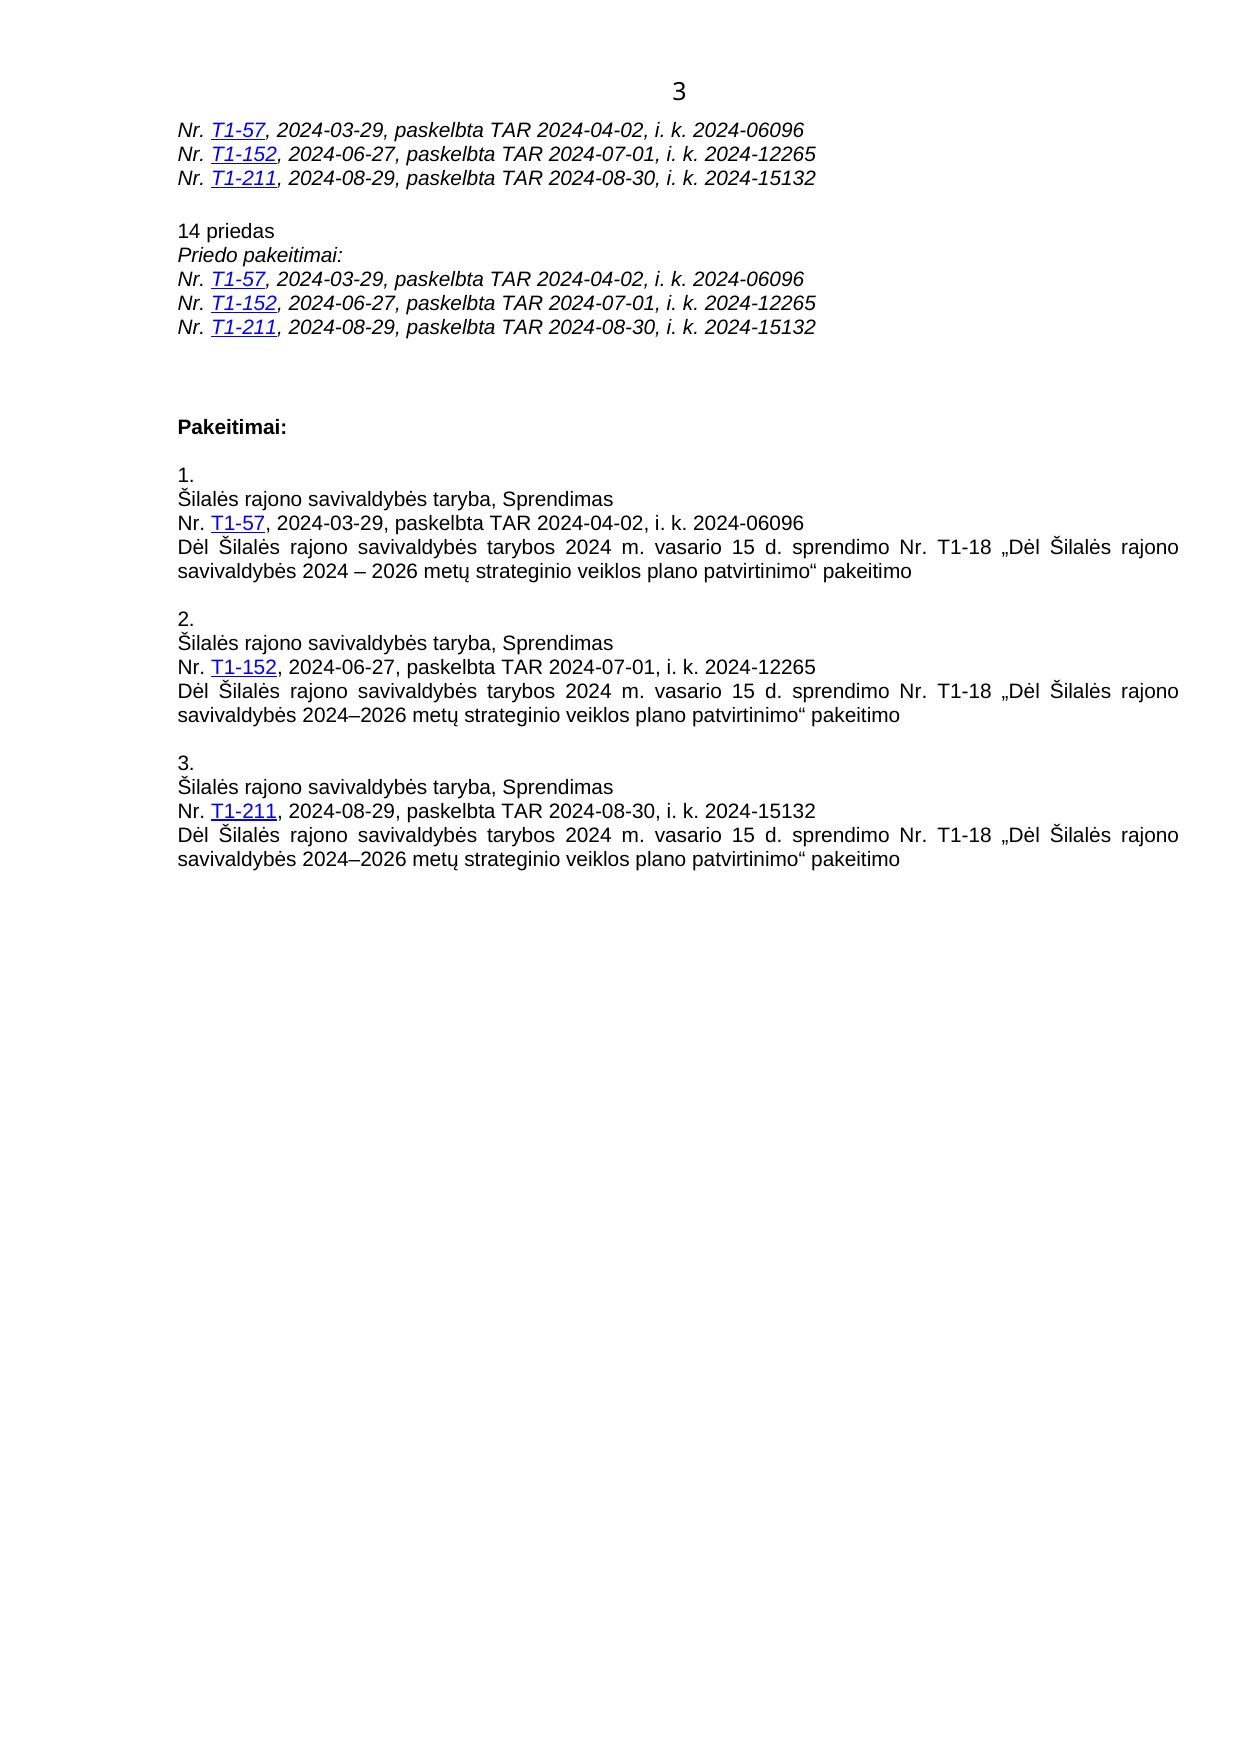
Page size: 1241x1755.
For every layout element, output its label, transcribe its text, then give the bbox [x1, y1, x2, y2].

text Nr. T1-152, 2024-06-27, paskelbta TAR 2024-07-01, i. k. 2024-12265 [177, 291, 1181, 314]
text Nr. T1-152, 2024-06-27, paskelbta TAR 2024-07-01, i. k. 2024-12265 [177, 142, 1181, 166]
text Nr. T1-57, 2024-03-29, paskelbta TAR 2024-04-02, i. k. 2024-06096 [177, 511, 1181, 535]
text 3. [177, 751, 1181, 774]
text 2. [177, 607, 1181, 631]
text Nr. T1-211, 2024-08-29, paskelbta TAR 2024-08-30, i. k. 2024-15132 [177, 798, 1181, 822]
text 1. [177, 463, 1181, 487]
text Šilalės rajono savivaldybės taryba, Sprendimas [177, 774, 1181, 798]
text Nr. T1-211, 2024-08-29, paskelbta TAR 2024-08-30, i. k. 2024-15132 [177, 314, 1181, 338]
text Nr. T1-211, 2024-08-29, paskelbta TAR 2024-08-30, i. k. 2024-15132 [177, 166, 1181, 190]
text Nr. T1-57, 2024-03-29, paskelbta TAR 2024-04-02, i. k. 2024-06096 [177, 267, 1181, 291]
text Priedo pakeitimai: [177, 243, 1181, 267]
text Nr. T1-57, 2024-03-29, paskelbta TAR 2024-04-02, i. k. 2024-06096 [177, 118, 1181, 142]
text 14 priedas [177, 219, 1181, 243]
text Dėl Šilalės rajono savivaldybės tarybos 2024 m. vasario 15 d. sprendimo Nr. T1-18 „Dėl Šilalės rajono savivaldybės 2024–2026 metų strateginio veiklos plano patvirtinimo“ pakeitimo [177, 822, 1181, 870]
text Nr. T1-152, 2024-06-27, paskelbta TAR 2024-07-01, i. k. 2024-12265 [177, 655, 1181, 679]
text Pakeitimai: [177, 415, 1181, 439]
text Šilalės rajono savivaldybės taryba, Sprendimas [177, 487, 1181, 511]
text Dėl Šilalės rajono savivaldybės tarybos 2024 m. vasario 15 d. sprendimo Nr. T1-18 „Dėl Šilalės rajono savivaldybės 2024–2026 metų strateginio veiklos plano patvirtinimo“ pakeitimo [177, 679, 1181, 727]
text Dėl Šilalės rajono savivaldybės tarybos 2024 m. vasario 15 d. sprendimo Nr. T1-18 „Dėl Šilalės rajono savivaldybės 2024 – 2026 metų strateginio veiklos plano patvirtinimo“ pakeitimo [177, 535, 1181, 583]
text Šilalės rajono savivaldybės taryba, Sprendimas [177, 631, 1181, 655]
